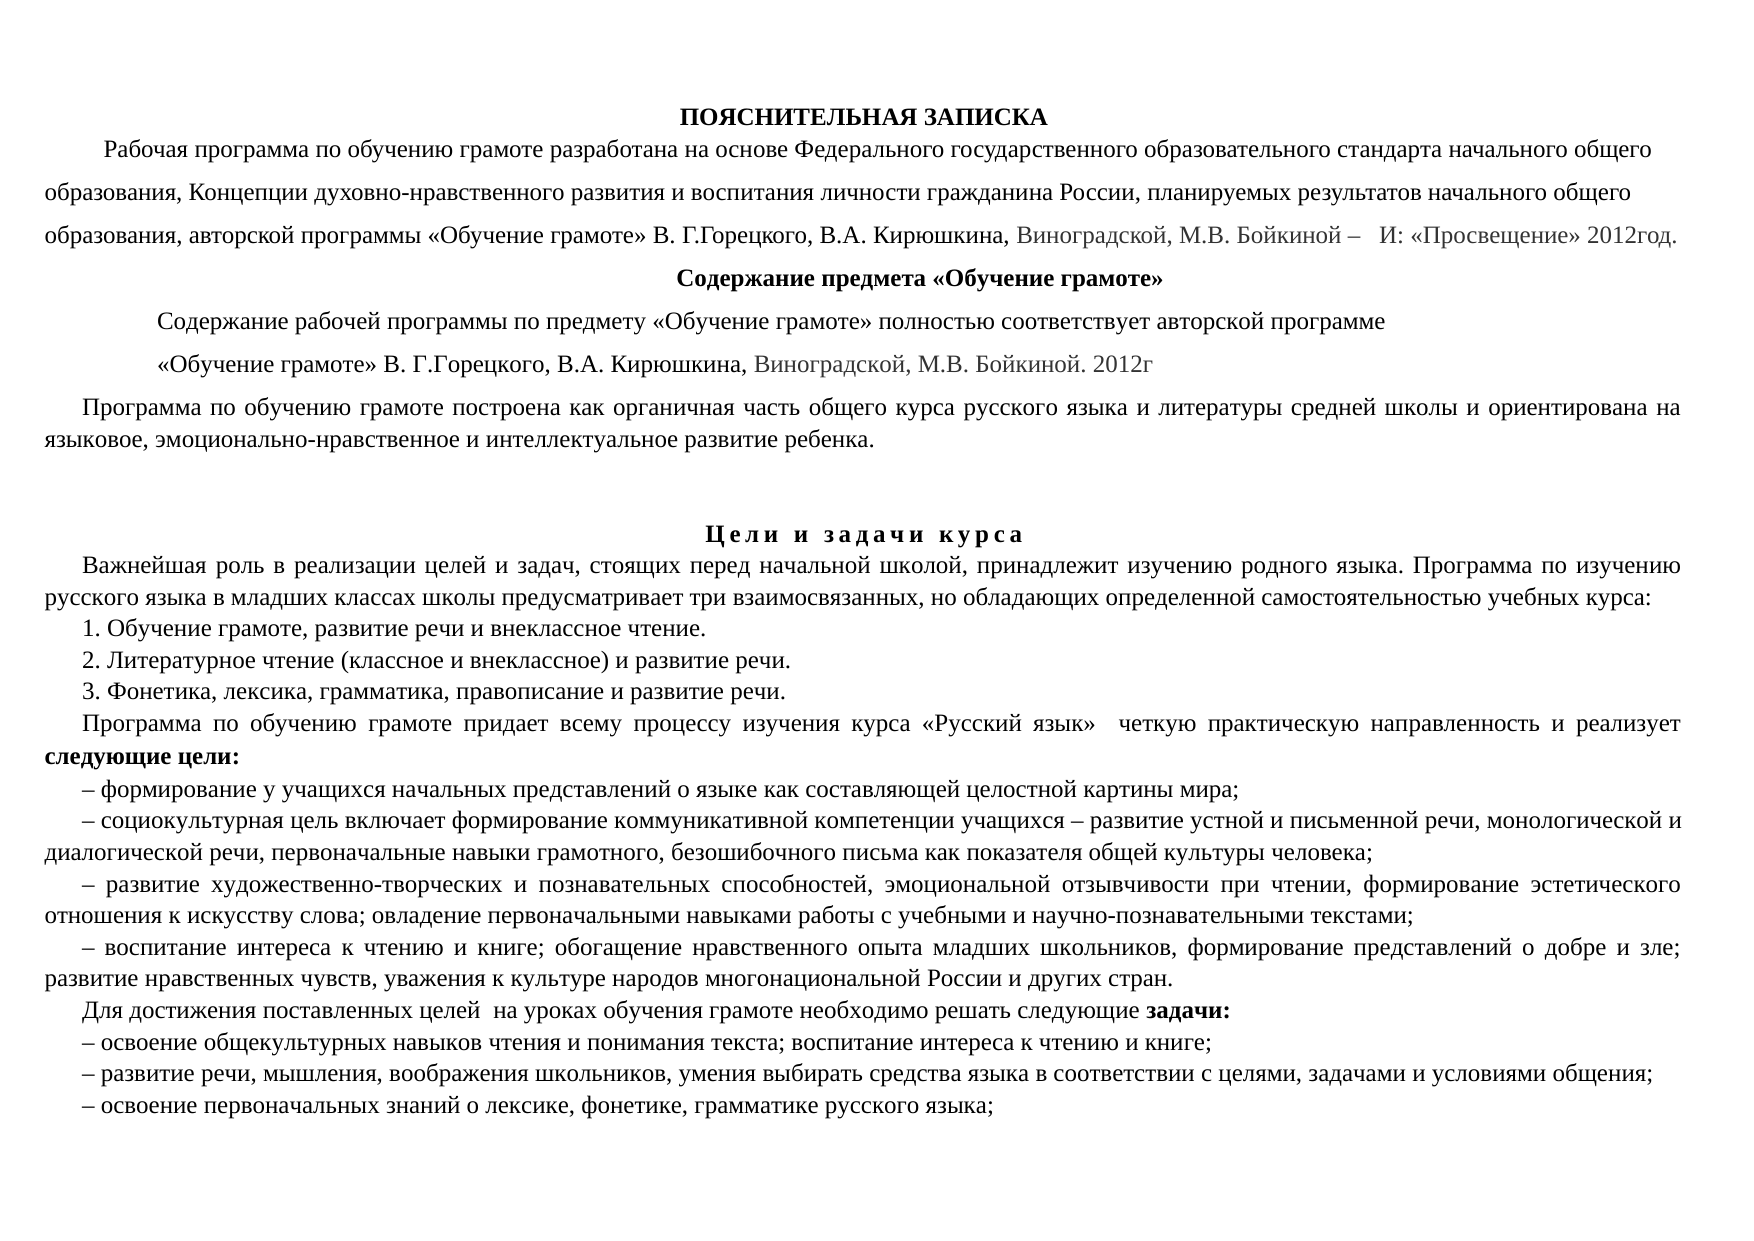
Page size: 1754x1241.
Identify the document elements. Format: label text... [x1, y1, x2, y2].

text 3. Фонетика, лексика, грамматика, правописание и развитие речи. [44, 676, 1683, 705]
text Цели и задачи курса [44, 519, 1683, 547]
text 2. Литературное чтение (классное и внеклассное) и развитие речи. [44, 645, 1683, 674]
text – освоение общекультурных навыков чтения и понимания текста; воспитание интереса к чтению и книге; [44, 1027, 1683, 1055]
text Важнейшая роль в реализации целей и задач, стоящих перед начальной школой, принадлежит изучению родного языка. Программа по изучению русского языка в младших классах школы предусматривает три взаимосвязанных, но обладающих определенной самостоятельностью учебных курса: [44, 550, 1683, 611]
text – освоение первоначальных знаний о лексике, фонетике, грамматике русского языка; [44, 1090, 1683, 1118]
text Пояснительная записка [44, 102, 1683, 131]
text «Обучение грамоте» В. Г.Горецкого, В.А. Кирюшкина, Виноградской, М.В. Бойкиной. 2012г [157, 349, 1707, 378]
text – социокультурная цель включает формирование коммуникативной компетенции учащихся – развитие устной и письменной речи, монологической и диалогической речи, первоначальные навыки грамотного, безошибочного письма как показателя общей культуры человека; [44, 806, 1683, 866]
text – воспитание интереса к чтению и книге; обогащение нравственного опыта младших школьников, формирование представлений о добре и зле; развитие нравственных чувств, уважения к культуре народов многонациональной России и других стран. [44, 932, 1683, 992]
text Содержание рабочей программы по предмету «Обучение грамоте» полностью соответствует авторской программе [157, 306, 1707, 335]
text Для достижения поставленных целей на уроках обучения грамоте необходимо решать следующие задачи: [44, 995, 1683, 1024]
text – развитие художественно-творческих и познавательных способностей, эмоциональной отзывчивости при чтении, формирование эстетического отношения к искусству слова; овладение первоначальными навыками работы с учебными и научно-познавательными текстами; [44, 869, 1683, 929]
text Программа по обучению грамоте построена как органичная часть общего курса русского языка и литературы средней школы и ориентирована на языковое, эмоционально-нравственное и интеллектуальное развитие ребенка. [44, 392, 1683, 453]
text Программа по обучению грамоте придает всему процессу изучения курса «Русский язык» четкую практическую направленность и реализует следующие цели: [44, 708, 1683, 770]
text Рабочая программа по обучению грамоте разработана на основе Федерального государ­ственного образовательного стандарта начального общего обра­зования, Концепции духовно-нравственного развития и воспи­тания личности гражданина России, планируемых результатов начального общего образования, авторской программы «Обучение грамоте» В. Г.Горецкого, В.А. Кирюшкина, Виноградской, М.В. Бойкиной – И: «Просвещение» 2012год. [44, 134, 1683, 249]
text – формирование у учащихся начальных представлений о языке как составляющей целостной картины мира; [44, 774, 1683, 803]
text Содержание предмета «Обучение грамоте» [157, 263, 1683, 292]
text 1. Обучение грамоте, развитие речи и внеклассное чтение. [44, 613, 1683, 642]
text – развитие речи, мышления, воображения школьников, умения выбирать средства языка в соответствии с целями, задачами и условиями общения; [44, 1058, 1683, 1087]
